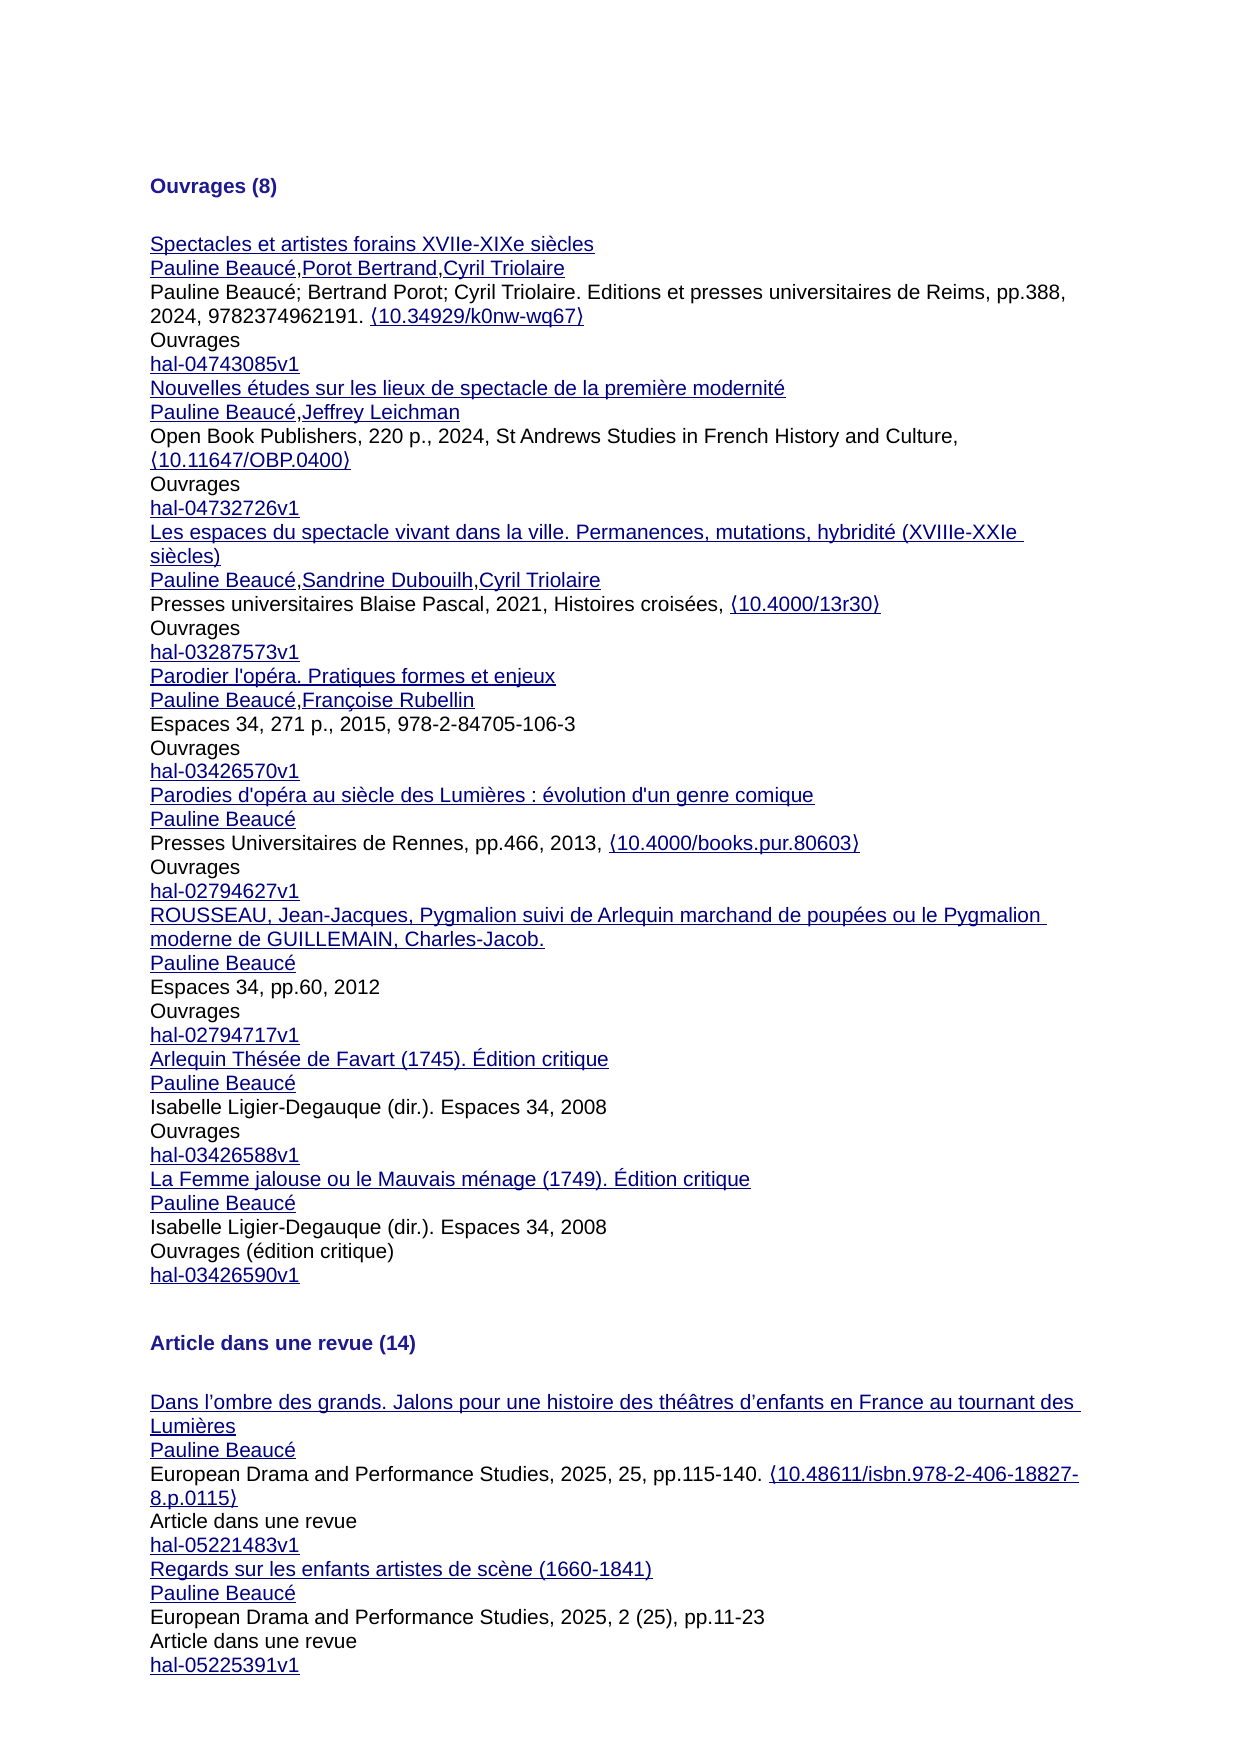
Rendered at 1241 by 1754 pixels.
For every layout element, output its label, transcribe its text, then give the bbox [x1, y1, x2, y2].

table_cell Les espaces du spectacle vivant dans la ville. Permanences, mutations, hybridité (XVIIIe-XXIe siècles) Pauline Beaucé,Sandrine Dubouilh,Cyril Triolaire Presses universitaires Blaise Pascal, 2021, Histoires croisées, ⟨10.4000/13r30⟩ Ouvrages hal-03287573v1 [150, 520, 1090, 663]
table_cell Nouvelles études sur les lieux de spectacle de la première modernité Pauline Beaucé,Jeffrey Leichman Open Book Publishers, 220 p., 2024, St Andrews Studies in French History and Culture, ⟨10.11647/OBP.0400⟩ Ouvrages hal-04732726v1 [150, 376, 1090, 520]
table_header Dans l’ombre des grands. Jalons pour une histoire des théâtres d’enfants en France au tournant des Lumières Pauline Beaucé European Drama and Performance Studies, 2025, 25, pp.115-140. ⟨10.48611/isbn.978-2-406-18827-8.p.0115⟩ Article dans une revue hal-05221483v1 [150, 1390, 1090, 1557]
table_cell Parodier l'opéra. Pratiques formes et enjeux Pauline Beaucé,Françoise Rubellin Espaces 34, 271 p., 2015, 978-2-84705-106-3 Ouvrages hal-03426570v1 [150, 664, 1090, 783]
table_cell ROUSSEAU, Jean-Jacques, Pygmalion suivi de Arlequin marchand de poupées ou le Pygmalion moderne de GUILLEMAIN, Charles-Jacob. Pauline Beaucé Espaces 34, pp.60, 2012 Ouvrages hal-02794717v1 [150, 903, 1090, 1047]
table_cell La Femme jalouse ou le Mauvais ménage (1749). Édition critique Pauline Beaucé Isabelle Ligier-Degauque (dir.). Espaces 34, 2008 Ouvrages (édition critique) hal-03426590v1 [150, 1167, 1090, 1286]
subtitle Article dans une revue (14) [150, 1331, 1090, 1355]
table_cell Regards sur les enfants artistes de scène (1660-1841) Pauline Beaucé European Drama and Performance Studies, 2025, 2 (25), pp.11-23 Article dans une revue hal-05225391v1 [150, 1557, 1090, 1677]
subtitle Ouvrages (8) [150, 174, 1090, 198]
table_header Spectacles et artistes forains XVIIe-XIXe siècles Pauline Beaucé,Porot Bertrand,Cyril Triolaire Pauline Beaucé; Bertrand Porot; Cyril Triolaire. Editions et presses universitaires de Reims, pp.388, 2024, 9782374962191. ⟨10.34929/k0nw-wq67⟩ Ouvrages hal-04743085v1 [150, 232, 1090, 376]
table_cell Arlequin Thésée de Favart (1745). Édition critique Pauline Beaucé Isabelle Ligier-Degauque (dir.). Espaces 34, 2008 Ouvrages hal-03426588v1 [150, 1047, 1090, 1167]
table_cell Parodies d'opéra au siècle des Lumières : évolution d'un genre comique Pauline Beaucé Presses Universitaires de Rennes, pp.466, 2013, ⟨10.4000/books.pur.80603⟩ Ouvrages hal-02794627v1 [150, 783, 1090, 903]
